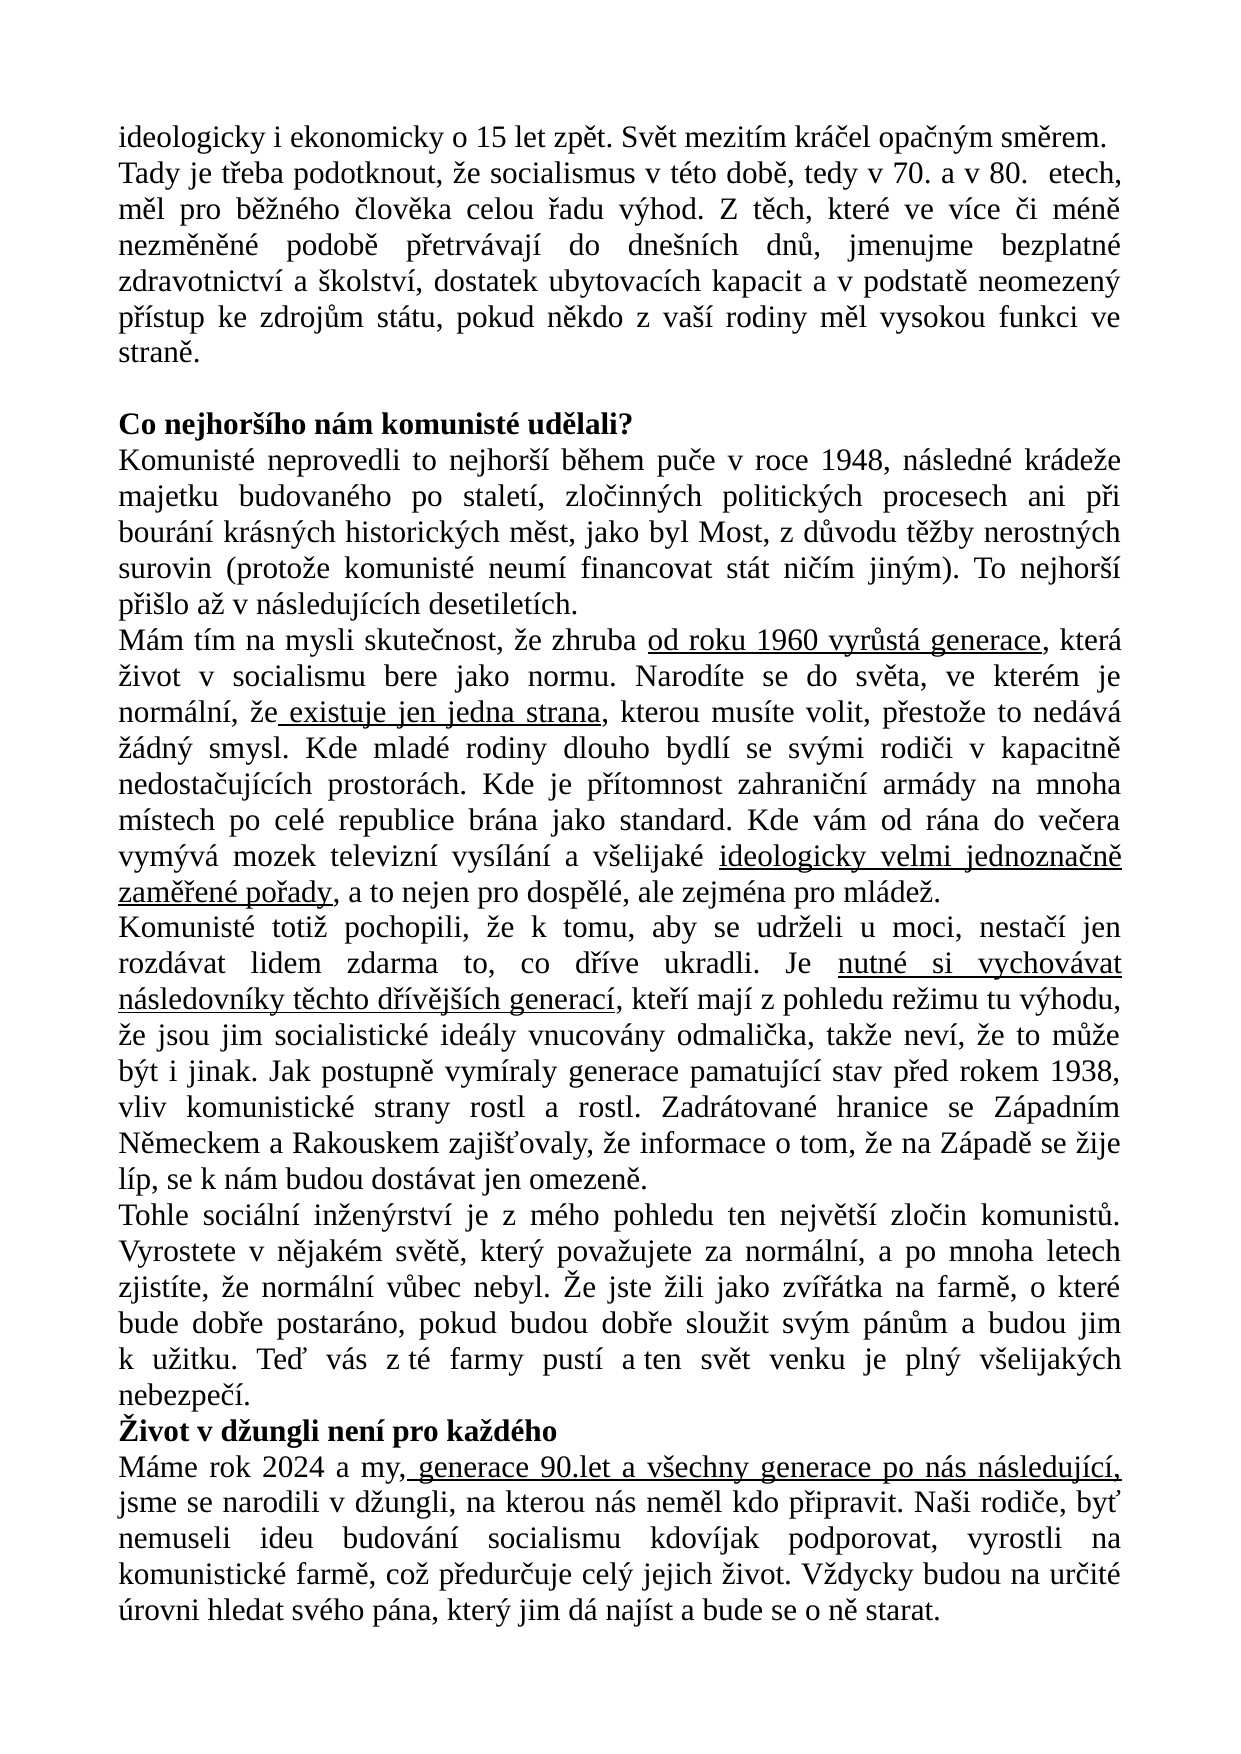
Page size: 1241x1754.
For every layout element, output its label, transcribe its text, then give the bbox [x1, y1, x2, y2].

text Mám tím na mysli skutečnost, že zhruba od roku 1960 vyrůstá generace, která život v socialismu bere jako normu. Narodíte se do světa, ve kterém je normální, že existuje jen jedna strana, kterou musíte volit, přestože to nedává žádný smysl. Kde mladé rodiny dlouho bydlí se svými rodiči v kapacitně nedostačujících prostorách. Kde je přítomnost zahraniční armády na mnoha místech po celé republice brána jako standard. Kde vám od rána do večera vymývá mozek televizní vysílání a všelijaké ideologicky velmi jednoznačně zaměřené pořady, a to nejen pro dospělé, ale zejména pro mládež. [118, 621, 1122, 909]
text Život v džungli není pro každého [118, 1412, 1122, 1448]
text ideologicky i ekonomicky o 15 let zpět. Svět mezitím kráčel opačným směrem. [118, 118, 1122, 154]
text Tady je třeba podotknout, že socialismus v této době, tedy v 70. a v 80. etech, měl pro běžného člověka celou řadu výhod. Z těch, které ve více či méně nezměněné podobě přetrvávají do dnešních dnů, jmenujme bezplatné zdravotnictví a školství, dostatek ubytovacích kapacit a v podstatě neomezený přístup ke zdrojům státu, pokud někdo z vaší rodiny měl vysokou funkci ve straně. [118, 154, 1122, 370]
text Komunisté neprovedli to nejhorší během puče v roce 1948, následné krádeže majetku budovaného po staletí, zločinných politických procesech ani při bourání krásných historických měst, jako byl Most, z důvodu těžby nerostných surovin (protože komunisté neumí financovat stát ničím jiným). To nejhorší přišlo až v následujících desetiletích. [118, 442, 1122, 621]
text Co nejhoršího nám komunisté udělali? [118, 406, 1122, 442]
text Máme rok 2024 a my, generace 90.let a všechny generace po nás následující, jsme se narodili v džungli, na kterou nás neměl kdo připravit. Naši rodiče, byť nemuseli ideu budování socialismu kdovíjak podporovat, vyrostli na komunistické farmě, což předurčuje celý jejich život. Vždycky budou na určité úrovni hledat svého pána, který jim dá najíst a bude se o ně starat. [118, 1448, 1122, 1627]
text Komunisté totiž pochopili, že k tomu, aby se udrželi u moci, nestačí jen rozdávat lidem zdarma to, co dříve ukradli. Je nutné si vychovávat následovníky těchto dřívějších generací, kteří mají z pohledu režimu tu výhodu, že jsou jim socialistické ideály vnucovány odmalička, takže neví, že to může být i jinak. Jak postupně vymíraly generace pamatující stav před rokem 1938, vliv komunistické strany rostl a rostl. Zadrátované hranice se Západním Německem a Rakouskem zajišťovaly, že informace o tom, že na Západě se žije líp, se k nám budou dostávat jen omezeně. [118, 909, 1122, 1196]
text Tohle sociální inženýrství je z mého pohledu ten největší zločin komunistů. Vyrostete v nějakém světě, který považujete za normální, a po mnoha letech zjistíte, že normální vůbec nebyl. Že jste žili jako zvířátka na farmě, o které bude dobře postaráno, pokud budou dobře sloužit svým pánům a budou jim k užitku. Teď vás z té farmy pustí a ten svět venku je plný všelijakých nebezpečí. [118, 1196, 1122, 1412]
